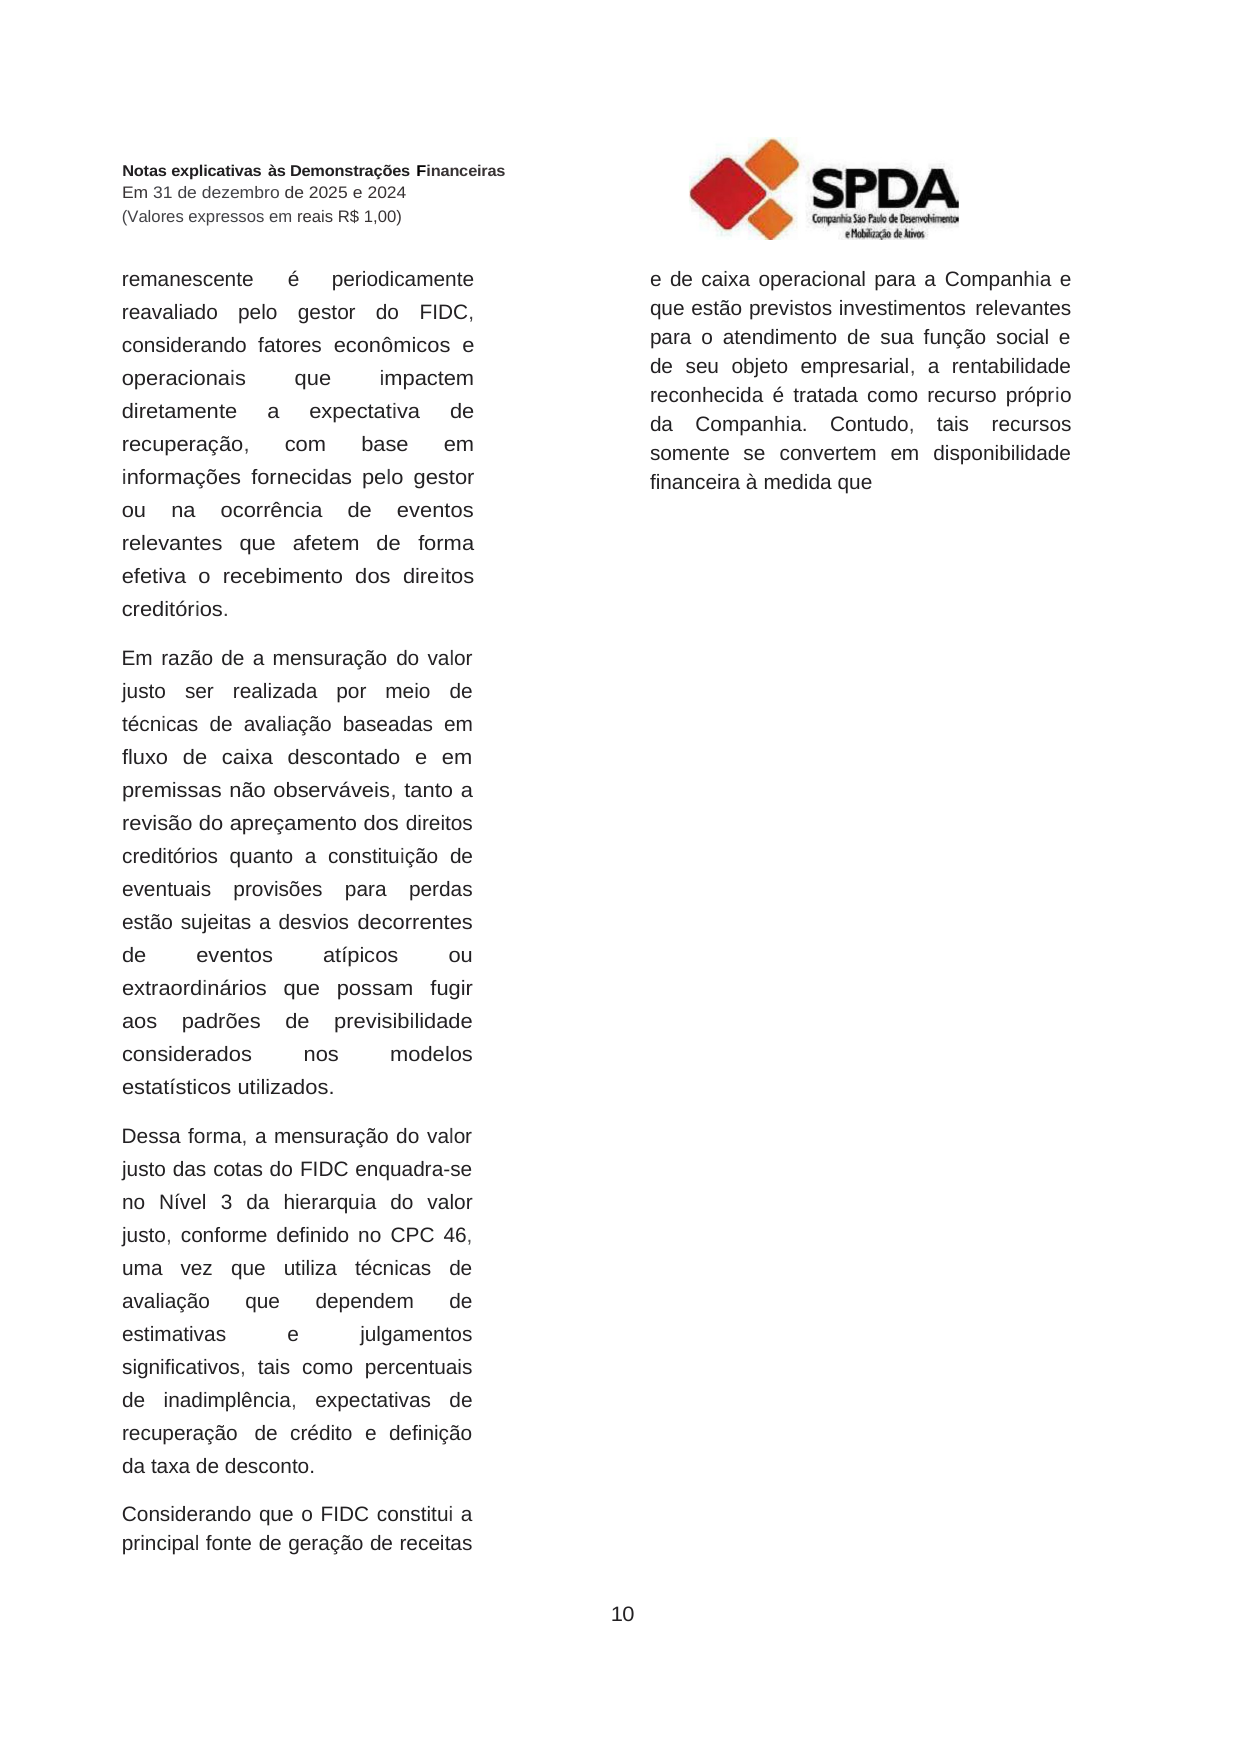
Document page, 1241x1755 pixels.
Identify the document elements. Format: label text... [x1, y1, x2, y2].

text Considerando que o FIDC constitui a principal fonte de geração de receitas [122, 1502, 472, 1554]
text remanescente é periodicamente reavaliado pelo gestor do FIDC, considerando fatores econômicos e operacionais que impactem diretamente a expectativa de recuperação, com base em informações fornecidas pelo gestor ou na ocorrência de eventos relevantes que afetem de forma efetiva o recebimento dos direitos creditórios. [122, 267, 474, 621]
text e de caixa operacional para a Companhia e que estão previstos investimentos relevantes para o atendimento de sua função social e de seu objeto empresarial, a rentabilidade reconhecida é tratada como recurso próprio da Companhia. Contudo, tais recursos somente se convertem em disponibilidade financeira à medida que [650, 267, 1071, 494]
text Em razão de a mensuração do valor justo ser realizada por meio de técnicas de avaliação baseadas em fluxo de caixa descontado e em premissas não observáveis, tanto a revisão do apreçamento dos direitos creditórios quanto a constituição de eventuais provisões para perdas estão sujeitas a desvios decorrentes de eventos atípicos ou extraordinários que possam fugir aos padrões de previsibilidade considerados nos modelos estatísticos utilizados. [121, 646, 473, 1099]
text Dessa forma, a mensuração do valor justo das cotas do FIDC enquadra-se no Nível 3 da hierarquia do valor justo, conforme definido no CPC 46, uma vez que utiliza técnicas de avaliação que dependem de estimativas e julgamentos significativos, tais como percentuais de inadimplência, expectativas de recuperação de crédito e definição da taxa de desconto. [121, 1123, 472, 1478]
